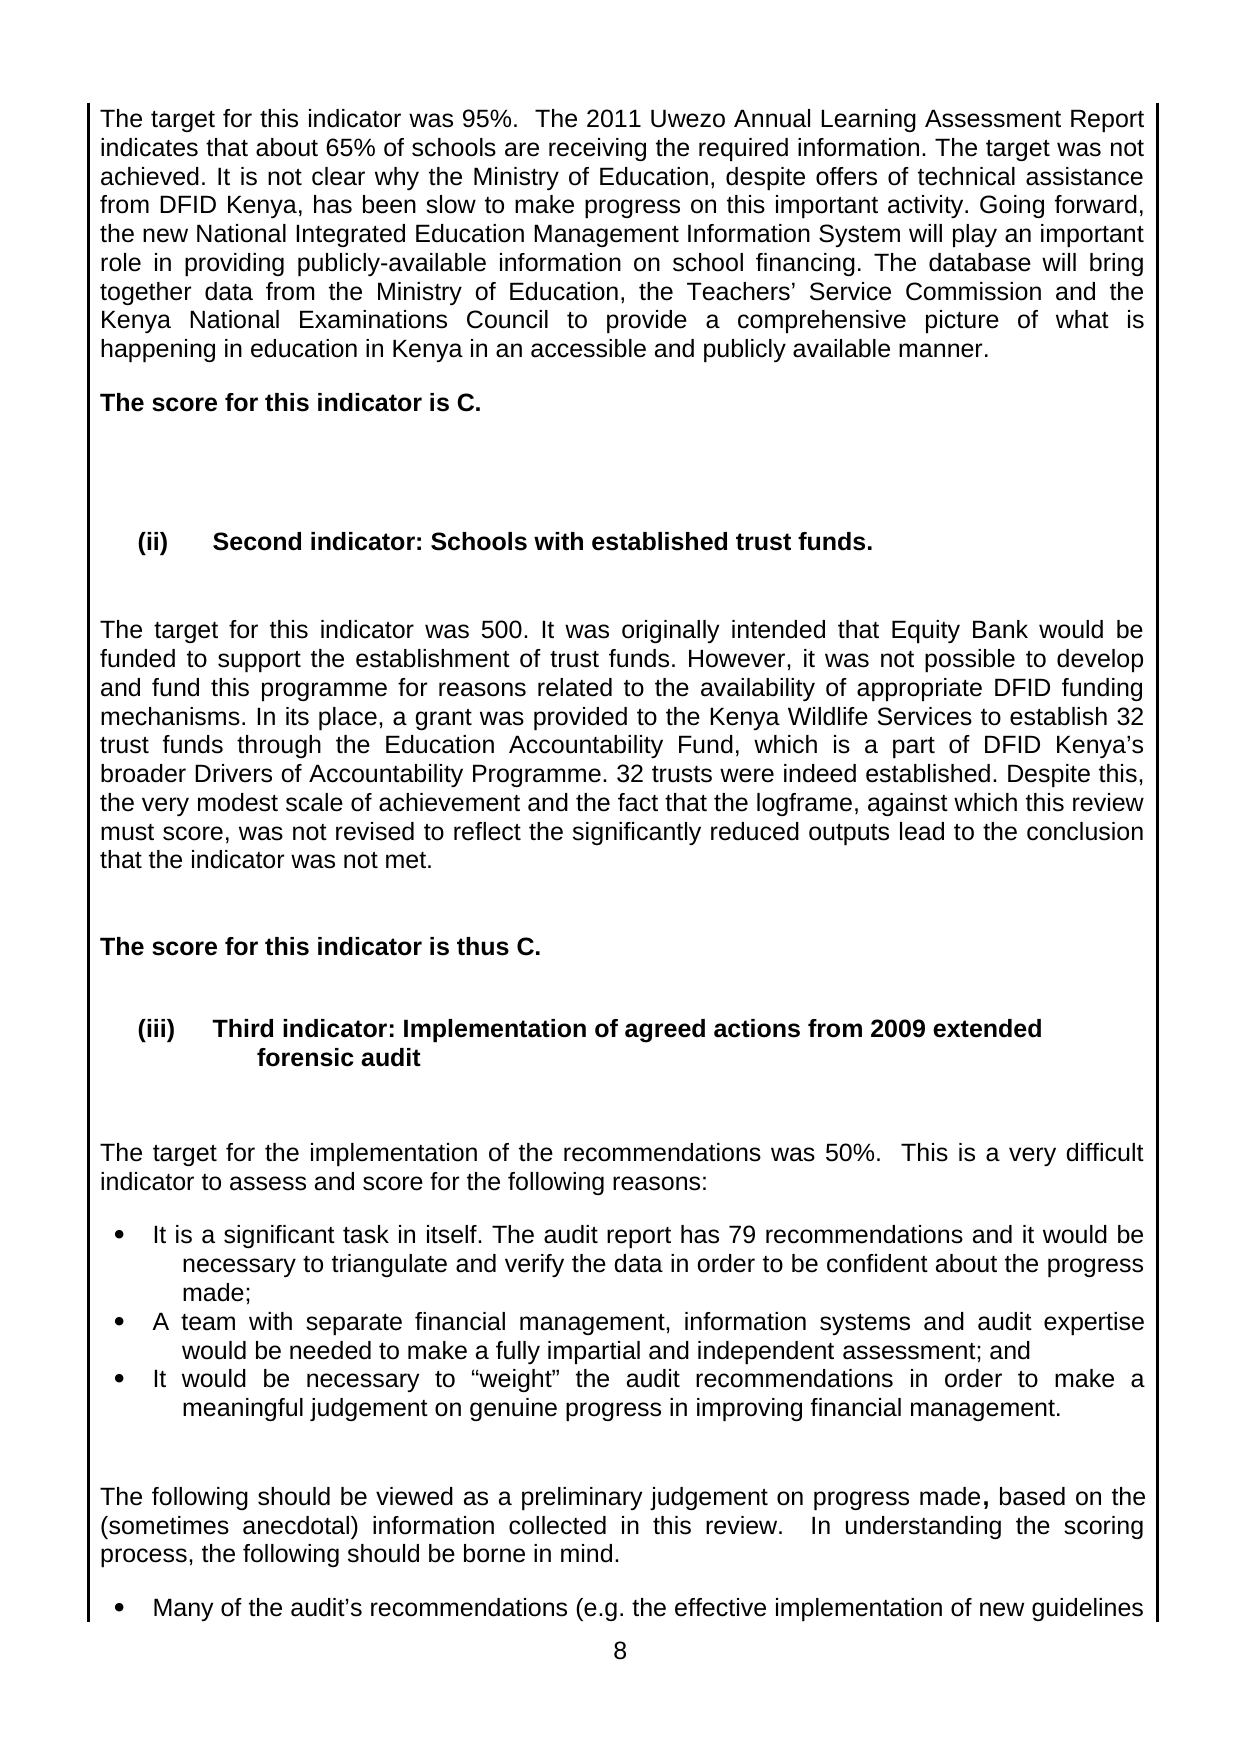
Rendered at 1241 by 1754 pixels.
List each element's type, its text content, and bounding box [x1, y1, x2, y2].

table_cell Output 3: Final Score B: Output moderately did not meet expectation. First indicator: School management committees with advance notice of MOE grants. The target for this indicator was 95%. The 2011 Uwezo Annual Learning Assessment Report indicates that about 65% of schools are receiving the required information. The target was not achieved. It is not clear why the Ministry of Education, despite offers of technical assistance from DFID Kenya, has been slow to make progress on this important activity. Going forward, the new National Integrated Education Management Information System will play an important role in providing publicly-available information on school financing. The database will bring together data from the Ministry of Education, the Teachers’ Service Commission and the Kenya National Examinations Council to provide a comprehensive picture of what is happening in education in Kenya in an accessible and publicly available manner. The score for this indicator is C. Second indicator: Schools with established trust funds. The target for this indicator was 500. It was originally intended that Equity Bank would be funded to support the establishment of trust funds. However, it was not possible to develop and fund this programme for reasons related to the availability of appropriate DFID funding mechanisms. In its place, a grant was provided to the Kenya Wildlife Services to establish 32 trust funds through the Education Accountability Fund, which is a part of DFID Kenya’s broader Drivers of Accountability Programme. 32 trusts were indeed established. Despite this, the very modest scale of achievement and the fact that the logframe, against which this review must score, was not revised to reflect the significantly reduced outputs lead to the conclusion that the indicator was not met. The score for this indicator is thus C. Third indicator: Implementation of agreed actions from 2009 extended forensic audit The target for the implementation of the recommendations was 50%. This is a very difficult indicator to assess and score for the following reasons: It is a significant task in itself. The audit report has 79 recommendations and it would be necessary to triangulate and verify the data in order to be confident about the progress made; A team with separate financial management, information systems and audit expertise would be needed to make a fully impartial and independent assessment; and It would be necessary to “weight” the audit recommendations in order to make a meaningful judgement on genuine progress in improving financial management. The following should be viewed as a preliminary judgement on progress made, based on the (sometimes anecdotal) information collected in this review. In understanding the scoring process, the following should be borne in mind. Many of the audit’s recommendations (e.g. the effective implementation of new guidelines for financial management at the school level) cannot be assessed without additional information and field visits. Much of the information and data used was obtained from MOE staff. This raises the question of independence of view, although the findings were corroborated by the Internal Audit Office of the Ministry of Finance. It is difficult to establish the extent to which the INSTEP has in any way driven progress against implementation of audit recommendations. It was not designed to achieve this specific objective, although activities under Output 3 were expected to contribute to increased transparency and accountability at the school level. The review found that significant progress had been made on some of the key recommendations in the audit report as highlighted below There have been some prosecutions of MOE staff and some cases are still in court (with uncertainty as to their outcome). All reimbursements owed to DPs have been made. Key finance and accounting staff in the MOE have been sacked or moved and new staff appointed. Changes have been made to some key MOE accounting procedures: Money for training activities now goes straight to the institutions (through use of Local Purchase Orders instead of cash). There are new templates and procedures/safeguards now being used in the MOE, including with a reduction in the maximum size of imprests. Directors have been made clearly responsible for the funds handled by their officials within their respective department. There is a new Chart of Accounts in use. The “database” for school grants has apparently been strengthened. According to the MOE Chief Accountant, the Free Primary Education database is now “very secure”, while the database for secondary schools is “not yet fully secure”. For the disbursement of funds to schools, funds now go directly to school accounts from the Central Bank. The investigation into the “missing” K Sh. 1.9 billion from KESSP continues. Work has been launched to establish unique identification numbers for all schools. The MOE Internal Audit Unit has been strengthened. Some progress has been made with the implementation of the IFMIS in the education sector. Some modules are in full use, including the plan-to-budget module, the accounts module, and the reporting module; other modules are in partial use, such as the procurement module; while others have not yet been operationalised, such as the human resources module. There will soon be a comprehensive review of financial management and governance in the sector, to be undertaken by the World Bank, and this should provide an independent judgement on progress achieved. In the present circumstances, it is not possible to conclude irrefutably from the information available that the indicator target has been fully met. However, it is clear that significant steps forward have been made in implementing some of the important recommendations from the forensic audit, and that “travel is in the right direction”. The most likely and appropriate conclusion at this stage is that the output moderately did not meet expectation. The score for this indicator is therefore B. Fourth indicator: Proportion of teachers managed by schools. The target for this indicator is 20%. Through the Education Accountability Fund (EAF), DFID aimed to support activities that would encourage the decentralisation of teacher management from the Teachers Service Commission (TSC) to schools to strengthen school level accountability and improve learning outcomes. The EAF provided grants a range of non-state actors to facilitate their engagement with policy makers on teacher reforms. These actors fed substantially into the finalisation of the TSC bill, which has a strong focus on implementing more robust mechanisms for teacher quality management. The TSC Bill is now law. This is a significant achievement but has not contributed to progress against the indicator. Nevertheless, according to the Uwezo Report, 2011, the proportion of teachers managed by schools has increased from 11.8% in 2010 to 22.6% in 2011. This is a significant and rapid increase which merits recognition. The target was exceeded. The score for this indicator is A+. [90, 103, 1156, 1622]
